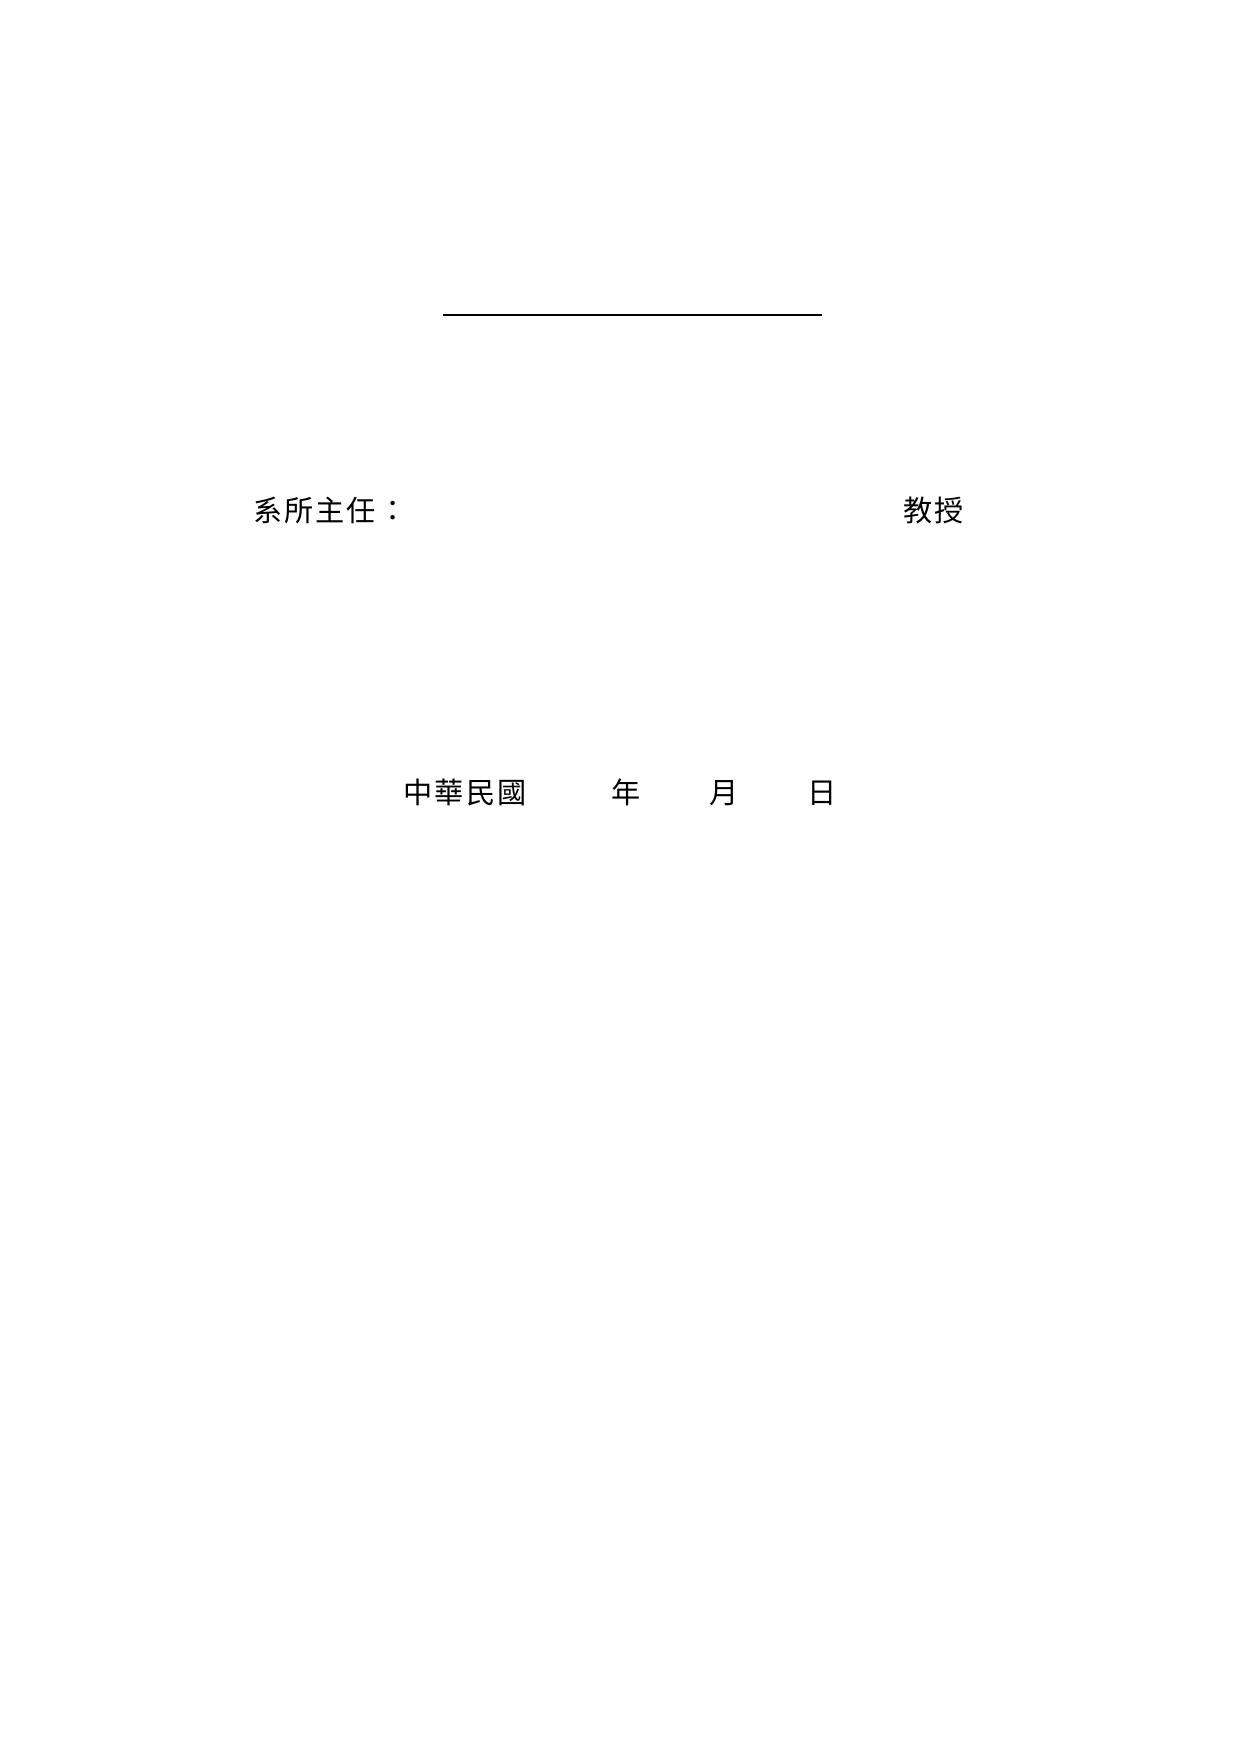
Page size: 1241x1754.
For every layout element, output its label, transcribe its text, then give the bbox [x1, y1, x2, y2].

text 系所主任： 教授 [187, 467, 1069, 529]
text 中華民國 年 月 日 [187, 749, 1053, 811]
text ­ [187, 260, 1069, 323]
